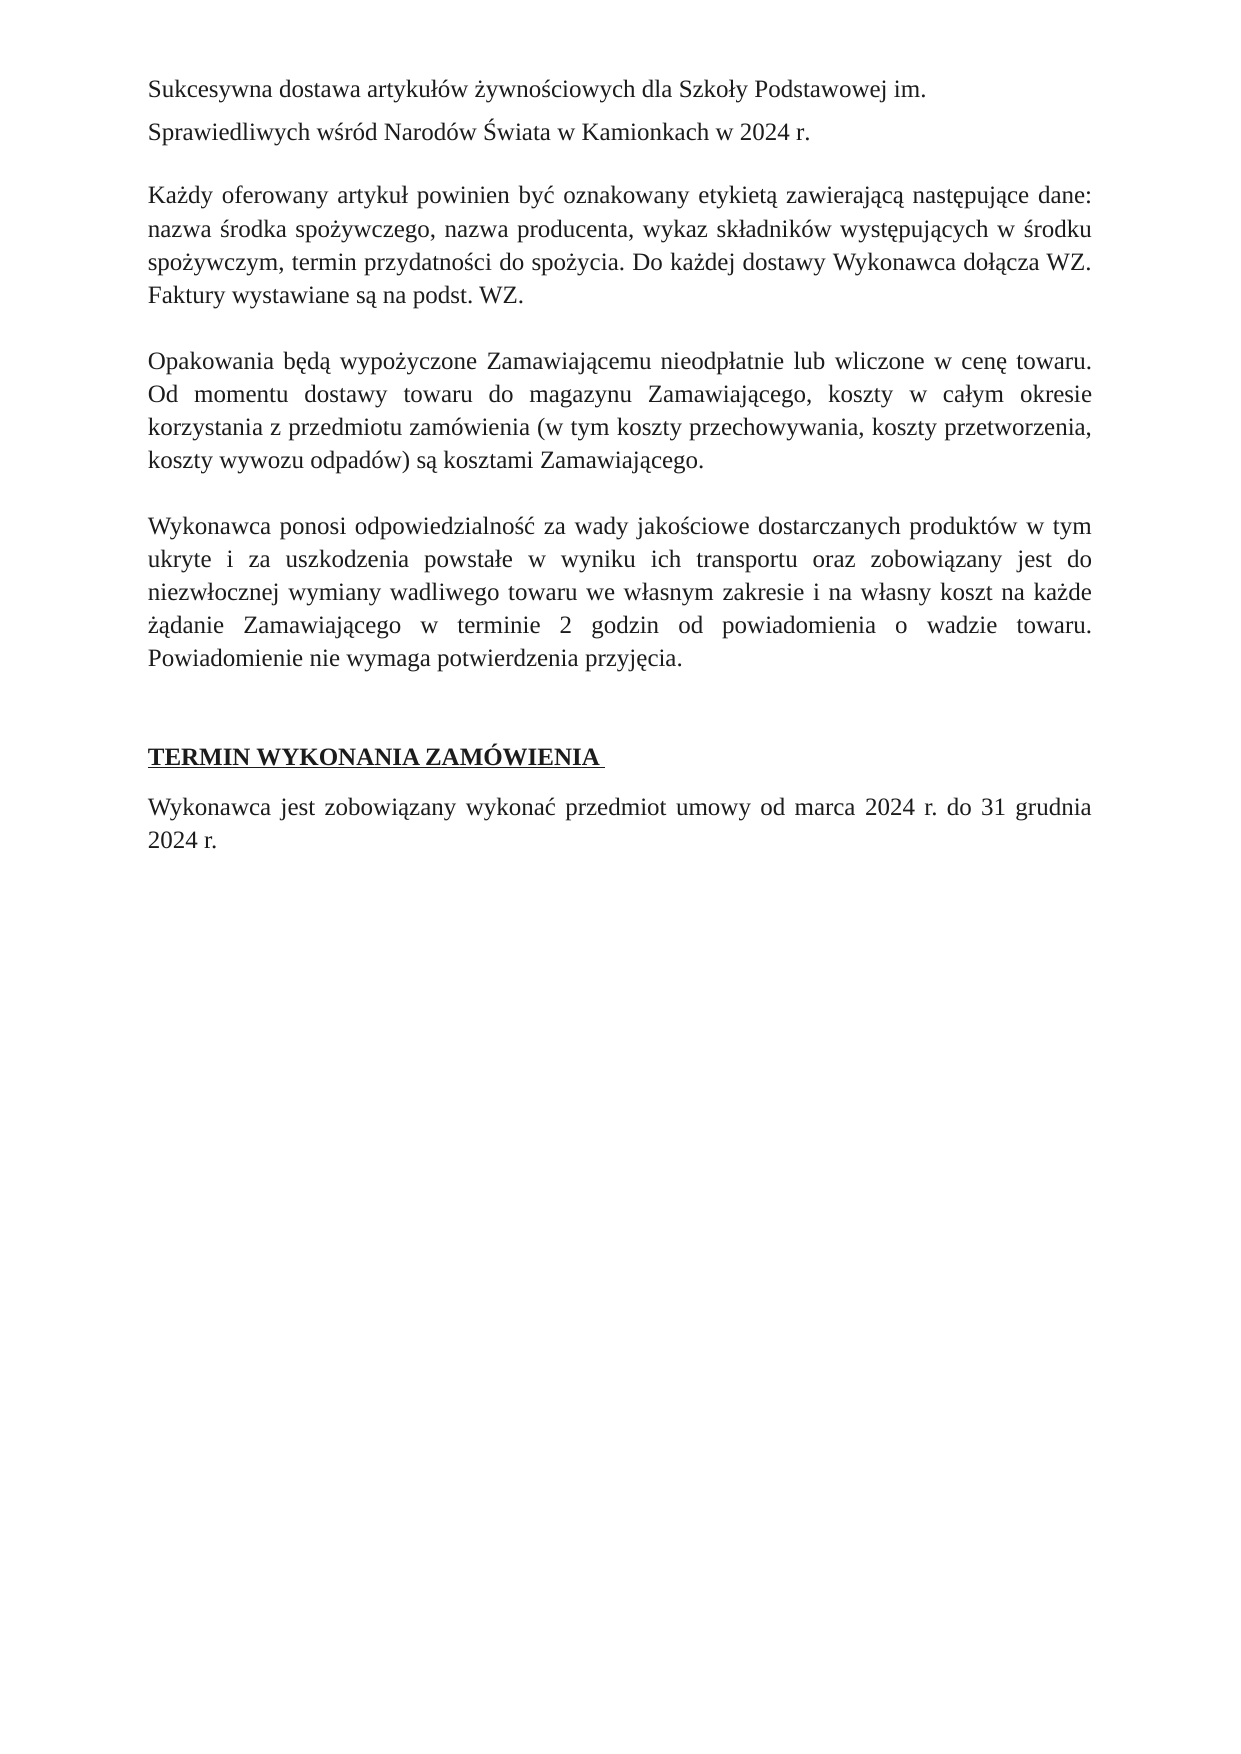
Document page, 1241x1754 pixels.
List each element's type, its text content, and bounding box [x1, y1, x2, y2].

text Każdy oferowany artykuł powinien być oznakowany etykietą zawierającą następujące dane: nazwa środka spożywczego, nazwa producenta, wykaz składników występujących w środku spożywczym, termin przydatności do spożycia. Do każdej dostawy Wykonawca dołącza WZ. Faktury wystawiane są na podst. WZ. [148, 181, 1093, 308]
text Wykonawca ponosi odpowiedzialność za wady jakościowe dostarczanych produktów w tym ukryte i za uszkodzenia powstałe w wyniku ich transportu oraz zobowiązany jest do niezwłocznej wymiany wadliwego towaru we własnym zakresie i na własny koszt na każde żądanie Zamawiającego w terminie 2 godzin od powiadomienia o wadzie towaru. Powiadomienie nie wymaga potwierdzenia przyjęcia. [148, 511, 1093, 672]
text TERMIN WYKONANIA ZAMÓWIENIA [148, 742, 1093, 771]
text Opakowania będą wypożyczone Zamawiającemu nieodpłatnie lub wliczone w cenę towaru. Od momentu dostawy towaru do magazynu Zamawiającego, koszty w całym okresie korzystania z przedmiotu zamówienia (w tym koszty przechowywania, koszty przetworzenia, koszty wywozu odpadów) są kosztami Zamawiającego. [148, 346, 1093, 473]
text Wykonawca jest zobowiązany wykonać przedmiot umowy od marca 2024 r. do 31 grudnia 2024 r. [148, 792, 1093, 853]
